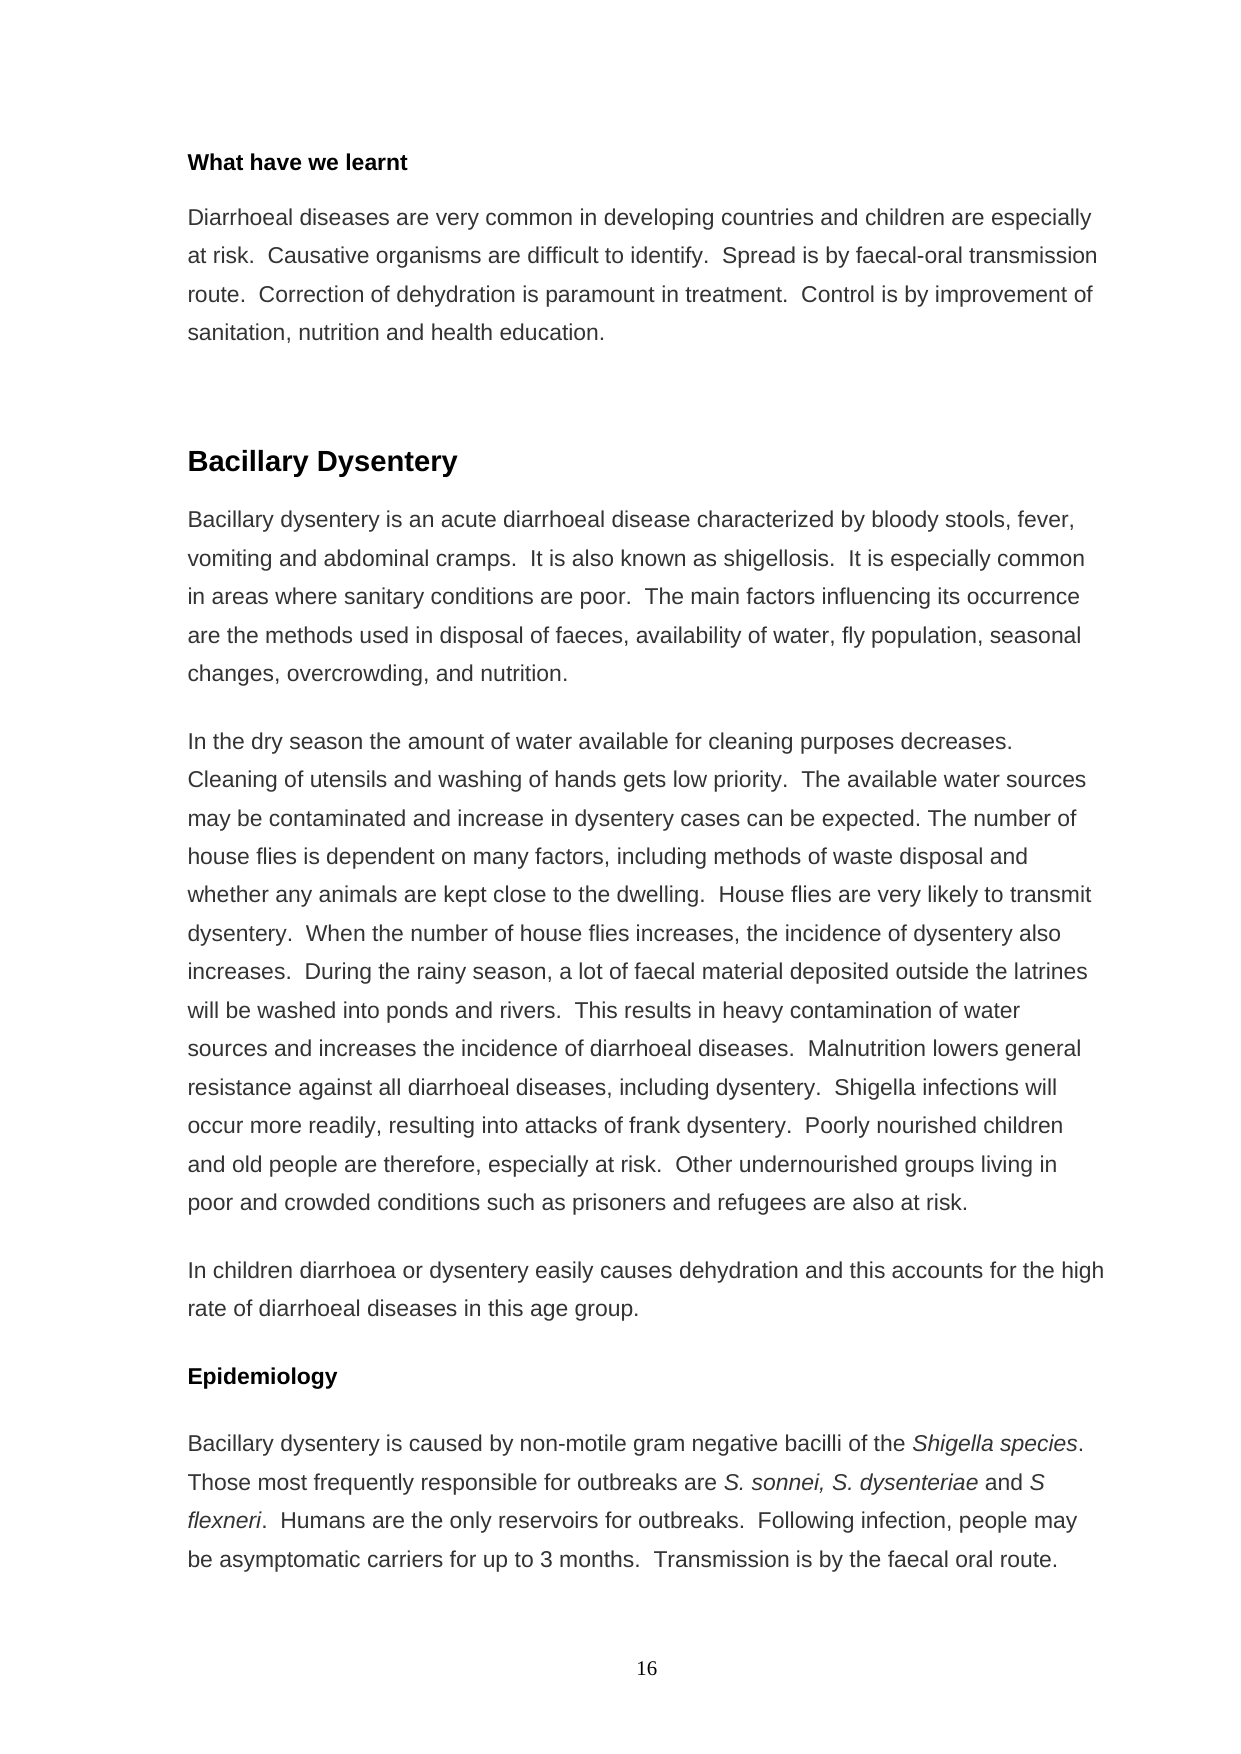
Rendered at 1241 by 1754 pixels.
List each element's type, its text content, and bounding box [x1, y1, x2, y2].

subtitle Epidemiology [187, 1363, 1106, 1389]
subtitle Bacillary Dysentery [187, 445, 1106, 478]
text In children diarrhoea or dysentery easily causes dehydration and this accounts for the high rate of diarrhoeal diseases in this age group. [187, 1257, 1106, 1321]
text Bacillary dysentery is caused by non-motile gram negative bacilli of the Shigella species. Those most frequently responsible for outbreaks are S. sonnei, S. dysenteriae and S flexneri. Humans are the only reservoirs for outbreaks. Following infection, people may be asymptomatic carriers for up to 3 months. Transmission is by the faecal oral route. [187, 1431, 1106, 1572]
text What have we learnt [187, 150, 1106, 176]
text Bacillary dysentery is an acute diarrhoeal disease characterized by bloody stools, fever, vomiting and abdominal cramps. It is also known as shigellosis. It is especially common in areas where sanitary conditions are poor. The main factors influencing its occurrence are the methods used in disposal of faeces, availability of water, fly population, seasonal changes, overcrowding, and nutrition. [187, 507, 1106, 686]
text In the dry season the amount of water available for cleaning purposes decreases. Cleaning of utensils and washing of hands gets low priority. The available water sources may be contaminated and increase in dysentery cases can be expected. The number of house flies is dependent on many factors, including methods of waste disposal and whether any animals are kept close to the dwelling. House flies are very likely to transmit dysentery. When the number of house flies increases, the incidence of dysentery also increases. During the rainy season, a lot of faecal material deposited outside the latrines will be washed into ponds and rivers. This results in heavy contamination of water sources and increases the incidence of diarrhoeal diseases. Malnutrition lowers general resistance against all diarrhoeal diseases, including dysentery. Shigella infections will occur more readily, resulting into attacks of frank dysentery. Poorly nourished children and old people are therefore, especially at risk. Other undernourished groups living in poor and crowded conditions such as prisoners and refugees are also at risk. [187, 728, 1106, 1215]
text Diarrhoeal diseases are very common in developing countries and children are especially at risk. Causative organisms are difficult to identify. Spread is by faecal-oral transmission route. Correction of dehydration is paramount in treatment. Control is by improvement of sanitation, nutrition and health education. [187, 205, 1106, 346]
